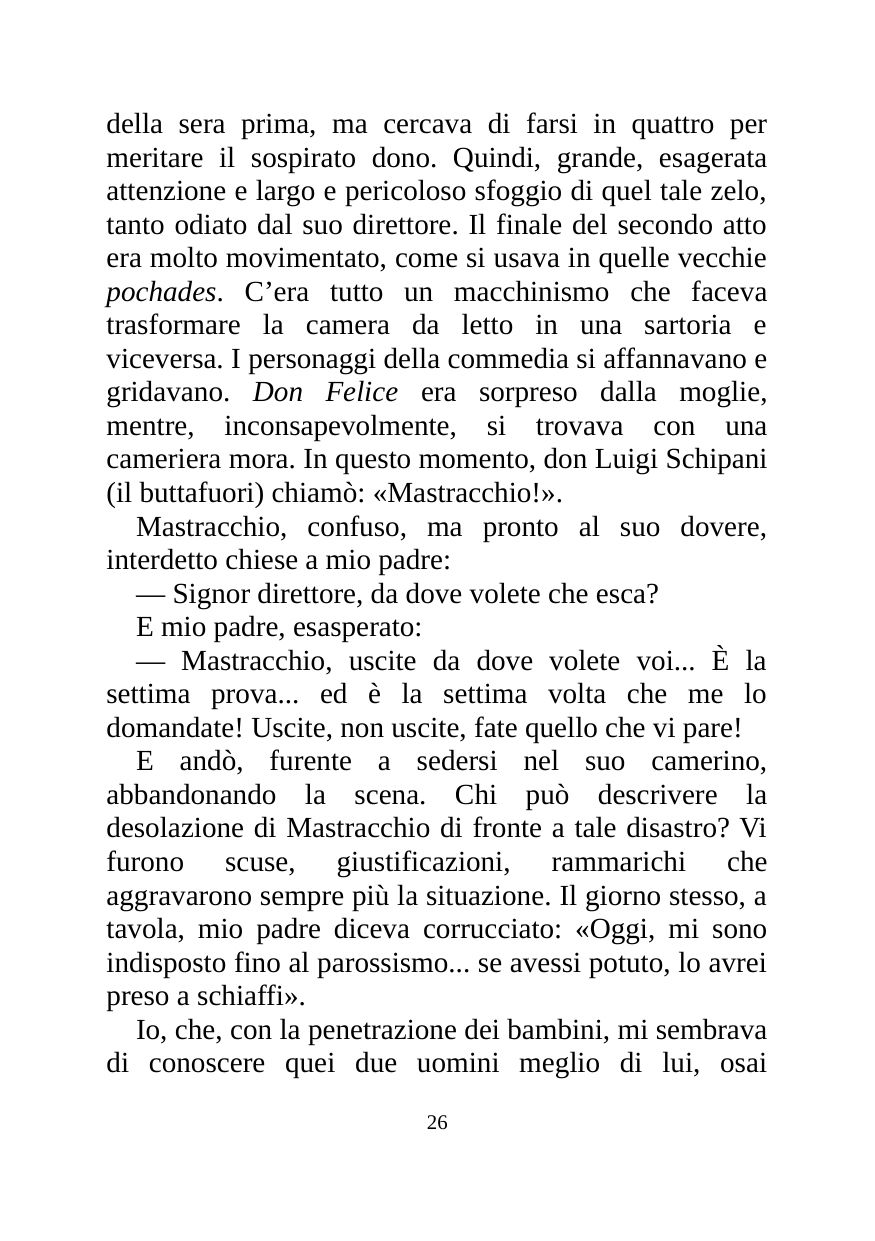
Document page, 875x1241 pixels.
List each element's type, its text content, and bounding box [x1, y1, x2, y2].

text — Signor direttore, da dove volete che esca? [106, 576, 768, 609]
text E mio padre, esasperato: [106, 609, 768, 643]
text E andò, furente a sedersi nel suo camerino, abbandonando la scena. Chi può descrivere la desolazione di Mastracchio di fronte a tale disastro? Vi furono scuse, giustificazioni, rammarichi che aggravarono sempre più la situazione. Il giorno stesso, a tavola, mio padre diceva corrucciato: «Oggi, mi sono indisposto fino al parossismo... se avessi potuto, lo avrei preso a schiaffi». [106, 743, 768, 1012]
text della sera prima, ma cercava di farsi in quattro per meritare il sospirato dono. Quindi, grande, esagerata attenzione e largo e pericoloso sfoggio di quel tale zelo, tanto odiato dal suo direttore. Il finale del secondo atto era molto movimentato, come si usava in quelle vecchie pochades. C’era tutto un macchinismo che faceva trasformare la camera da letto in una sartoria e viceversa. I personaggi della commedia si affannavano e gridavano. Don Felice era sorpreso dalla moglie, mentre, inconsapevolmente, si trovava con una cameriera mora. In questo momento, don Luigi Schipani (il buttafuori) chiamò: «Mastracchio!». [106, 106, 768, 509]
text Mastracchio, confuso, ma pronto al suo dovere, interdetto chiese a mio padre: [106, 509, 768, 576]
text Io, che, con la penetrazione dei bambini, mi sembrava di conoscere quei due uomini meglio di lui, osai [106, 1012, 768, 1079]
text — Mastracchio, uscite da dove volete voi... È la settima prova... ed è la settima volta che me lo domandate! Uscite, non uscite, fate quello che vi pare! [106, 643, 768, 743]
